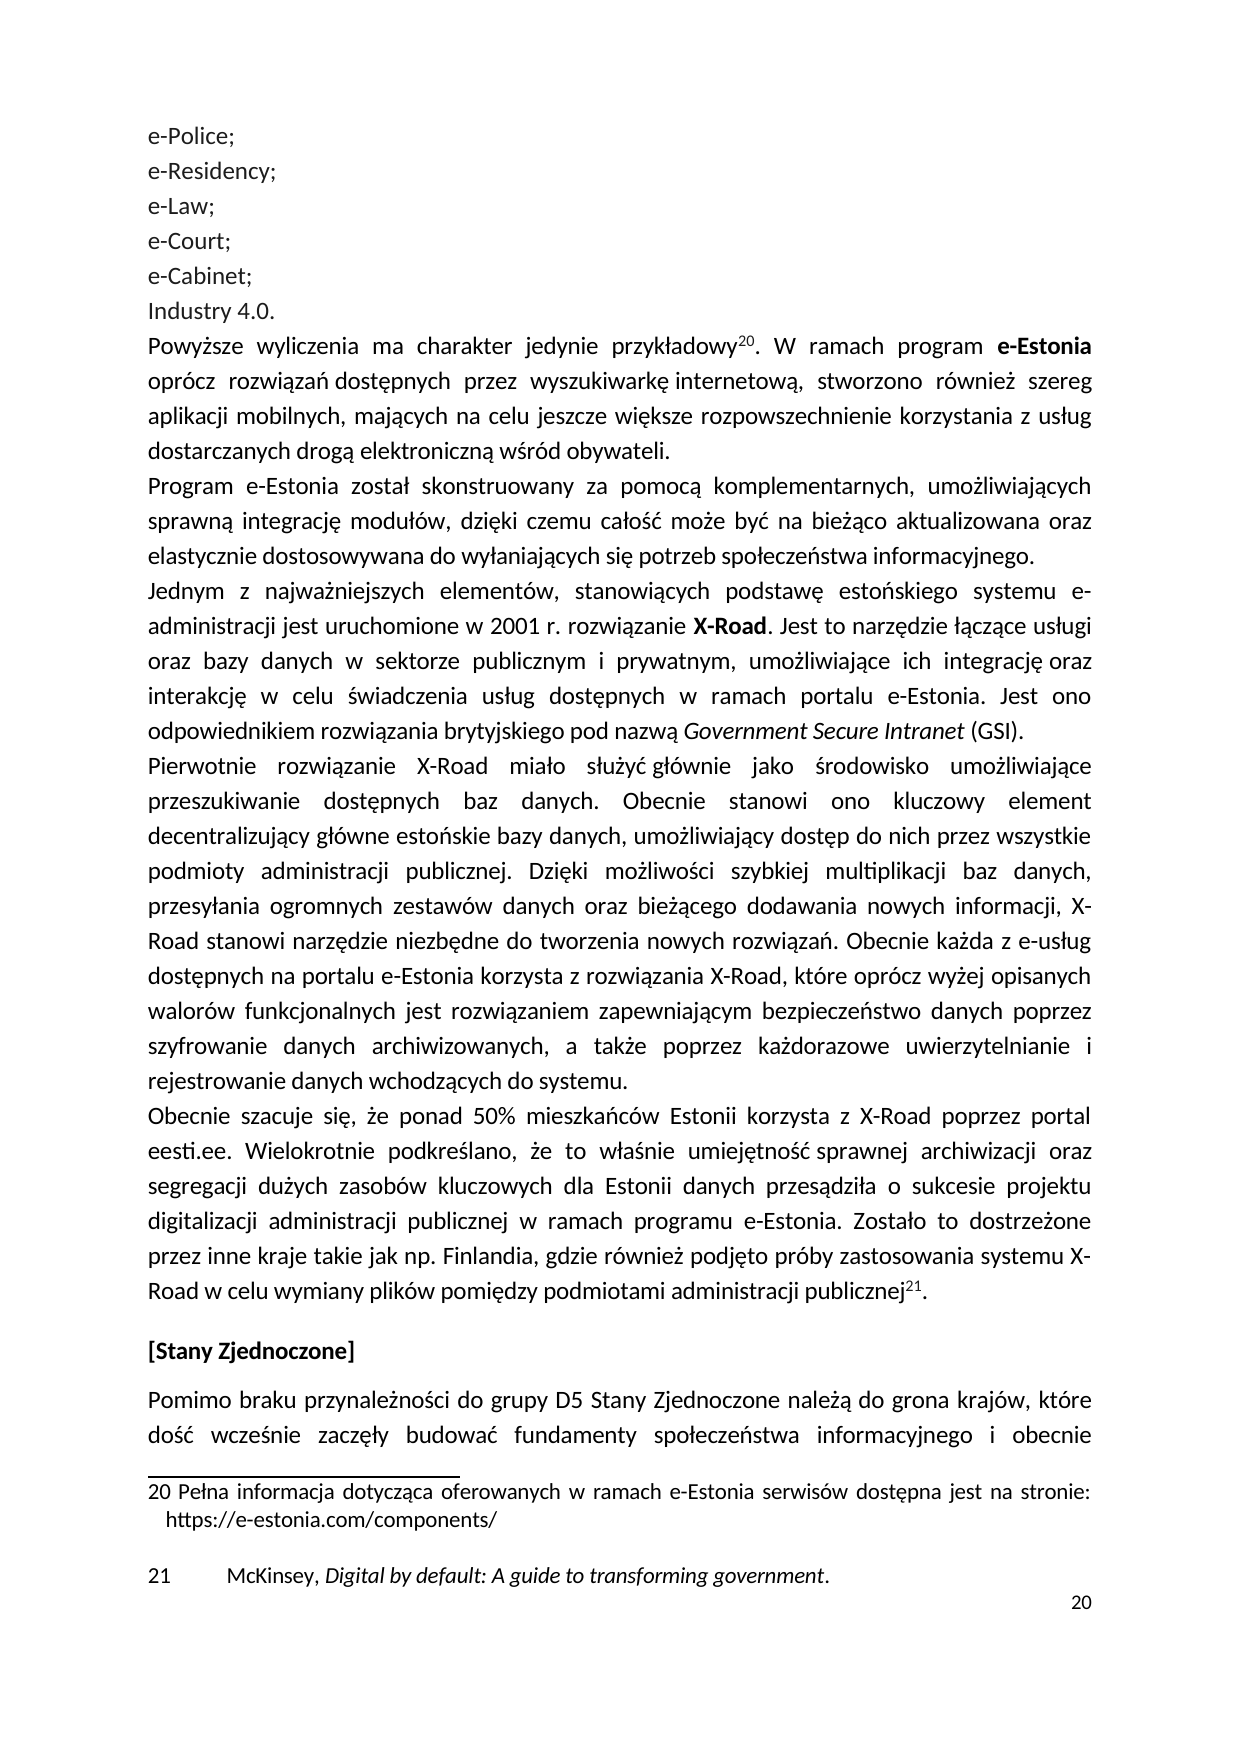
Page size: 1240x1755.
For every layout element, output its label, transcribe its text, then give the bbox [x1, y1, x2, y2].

subtitle Pierwotnie rozwiązanie X-Road miało służyć głównie jako środowisko umożliwiające przeszukiwanie dostępnych baz danych. Obecnie stanowi ono kluczowy element decentralizujący główne estońskie bazy danych, umożliwiający dostęp do nich przez wszystkie podmioty administracji publicznej. Dzięki możliwości szybkiej multiplikacji baz danych, przesyłania ogromnych zestawów danych oraz bieżącego dodawania nowych informacji, X-Road stanowi narzędzie niezbędne do tworzenia nowych rozwiązań. Obecnie każda z e-usług dostępnych na portalu e-Estonia korzysta z rozwiązania X-Road, które oprócz wyżej opisanych walorów funkcjonalnych jest rozwiązaniem zapewniającym bezpieczeństwo danych poprzez szyfrowanie danych archiwizowanych, a także poprzez każdorazowe uwierzytelnianie i rejestrowanie danych wchodzących do systemu. [148, 750, 1092, 1096]
text McKinsey, Digital by default: A guide to transforming government. [148, 1561, 1092, 1589]
subtitle Program e-Estonia został skonstruowany za pomocą komplementarnych, umożliwiających sprawną integrację modułów, dzięki czemu całość może być na bieżąco aktualizowana oraz elastycznie dostosowywana do wyłaniających się potrzeb społeczeństwa informacyjnego. [148, 470, 1092, 571]
subtitle Obecnie szacuje się, że ponad 50% mieszkańców Estonii korzysta z X-Road poprzez portal eesti.ee. Wielokrotnie podkreślano, że to właśnie umiejętność sprawnej archiwizacji oraz segregacji dużych zasobów kluczowych dla Estonii danych przesądziła o sukcesie projektu digitalizacji administracji publicznej w ramach programu e-Estonia. Zostało to dostrzeżone przez inne kraje takie jak np. Finlandia, gdzie również podjęto próby zastosowania systemu X-Road w celu wymiany plików pomiędzy podmiotami administracji publicznej. [148, 1100, 1092, 1306]
subtitle e-Residency; [148, 155, 1092, 186]
subtitle e-Law; [148, 190, 1092, 221]
subtitle Powyższe wyliczenia ma charakter jedynie przykładowy. W ramach program e-Estonia oprócz rozwiązań dostępnych przez wyszukiwarkę internetową, stworzono również szereg aplikacji mobilnych, mających na celu jeszcze większe rozpowszechnienie korzystania z usług dostarczanych drogą elektroniczną wśród obywateli. [148, 330, 1092, 466]
subtitle [Stany Zjednoczone] [148, 1335, 1092, 1366]
subtitle Industry 4.0. [148, 295, 1092, 326]
subtitle e-Court; [148, 225, 1092, 256]
text Pełna informacja dotycząca oferowanych w ramach e-Estonia serwisów dostępna jest na stronie: https://e-estonia.com/components/ [148, 1477, 1092, 1533]
subtitle e-Police; [148, 120, 1092, 151]
subtitle Pomimo braku przynależności do grupy D5 Stany Zjednoczone należą do grona krajów, które dość wcześnie zaczęły budować fundamenty społeczeństwa informacyjnego i obecnie [148, 1384, 1092, 1450]
subtitle Jednym z najważniejszych elementów, stanowiących podstawę estońskiego systemu e-administracji jest uruchomione w 2001 r. rozwiązanie X-Road. Jest to narzędzie łączące usługi oraz bazy danych w sektorze publicznym i prywatnym, umożliwiające ich integrację oraz interakcję w celu świadczenia usług dostępnych w ramach portalu e-Estonia. Jest ono odpowiednikiem rozwiązania brytyjskiego pod nazwą Government Secure Intranet (GSI). [148, 575, 1092, 746]
subtitle e-Cabinet; [148, 260, 1092, 291]
